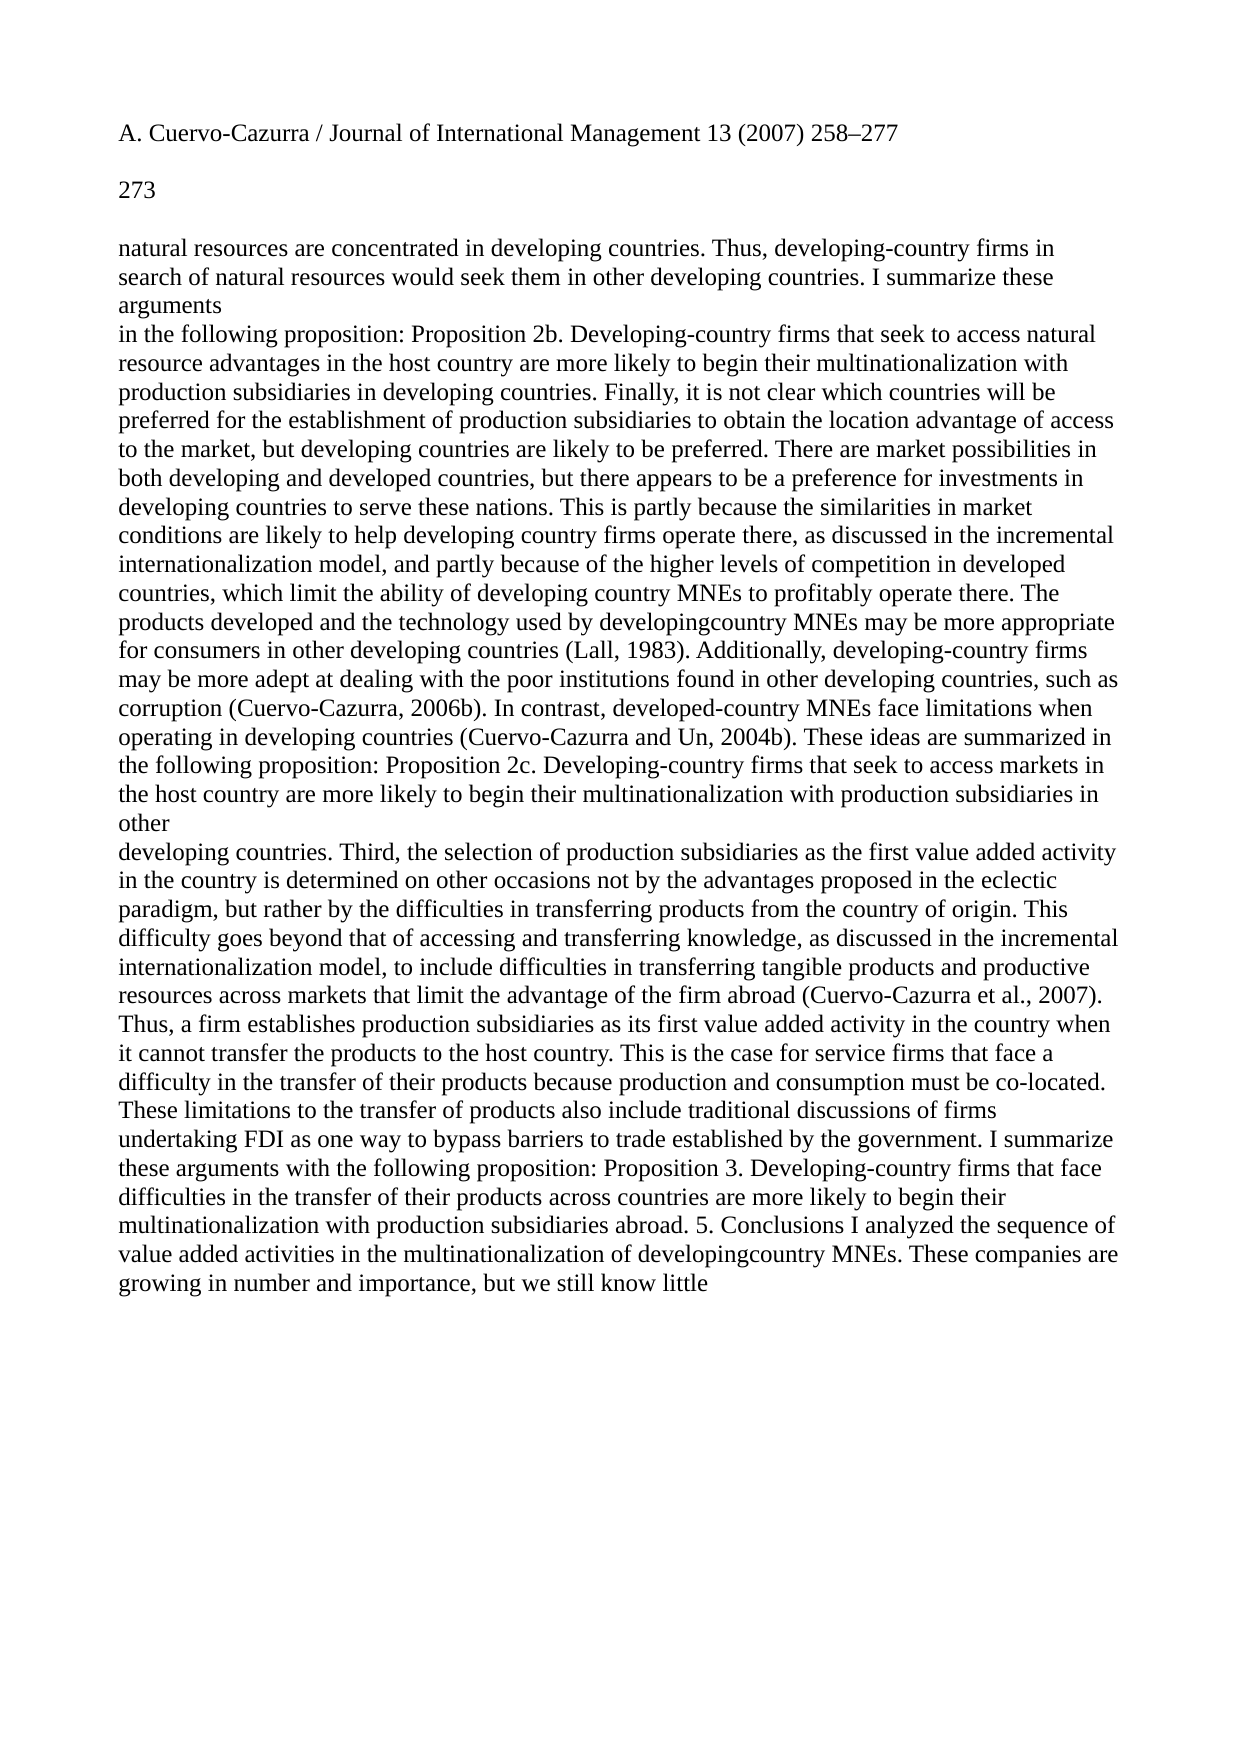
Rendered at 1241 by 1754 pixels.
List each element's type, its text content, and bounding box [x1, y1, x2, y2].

text A. Cuervo-Cazurra / Journal of International Management 13 (2007) 258–277 273 natural resources are concentrated in developing countries. Thus, developing-country firms in search of natural resources would seek them in other developing countries. I summarize these arguments [118, 118, 1122, 319]
text developing countries. Third, the selection of production subsidiaries as the first value added activity in the country is determined on other occasions not by the advantages proposed in the eclectic paradigm, but rather by the difficulties in transferring products from the country of origin. This difficulty goes beyond that of accessing and transferring knowledge, as discussed in the incremental internationalization model, to include difficulties in transferring tangible products and productive resources across markets that limit the advantage of the firm abroad (Cuervo-Cazurra et al., 2007). Thus, a firm establishes production subsidiaries as its first value added activity in the country when it cannot transfer the products to the host country. This is the case for service firms that face a difficulty in the transfer of their products because production and consumption must be co-located. These limitations to the transfer of products also include traditional discussions of firms undertaking FDI as one way to bypass barriers to trade established by the government. I summarize these arguments with the following proposition: Proposition 3. Developing-country firms that face difficulties in the transfer of their products across countries are more likely to begin their multinationalization with production subsidiaries abroad. 5. Conclusions I analyzed the sequence of value added activities in the multinationalization of developingcountry MNEs. These companies are growing in number and importance, but we still know little [118, 837, 1122, 1297]
text in the following proposition: Proposition 2b. Developing-country firms that seek to access natural resource advantages in the host country are more likely to begin their multinationalization with production subsidiaries in developing countries. Finally, it is not clear which countries will be preferred for the establishment of production subsidiaries to obtain the location advantage of access to the market, but developing countries are likely to be preferred. There are market possibilities in both developing and developed countries, but there appears to be a preference for investments in developing countries to serve these nations. This is partly because the similarities in market conditions are likely to help developing country firms operate there, as discussed in the incremental internationalization model, and partly because of the higher levels of competition in developed countries, which limit the ability of developing country MNEs to profitably operate there. The products developed and the technology used by developingcountry MNEs may be more appropriate for consumers in other developing countries (Lall, 1983). Additionally, developing-country firms may be more adept at dealing with the poor institutions found in other developing countries, such as corruption (Cuervo-Cazurra, 2006b). In contrast, developed-country MNEs face limitations when operating in developing countries (Cuervo-Cazurra and Un, 2004b). These ideas are summarized in the following proposition: Proposition 2c. Developing-country firms that seek to access markets in the host country are more likely to begin their multinationalization with production subsidiaries in other [118, 319, 1122, 837]
